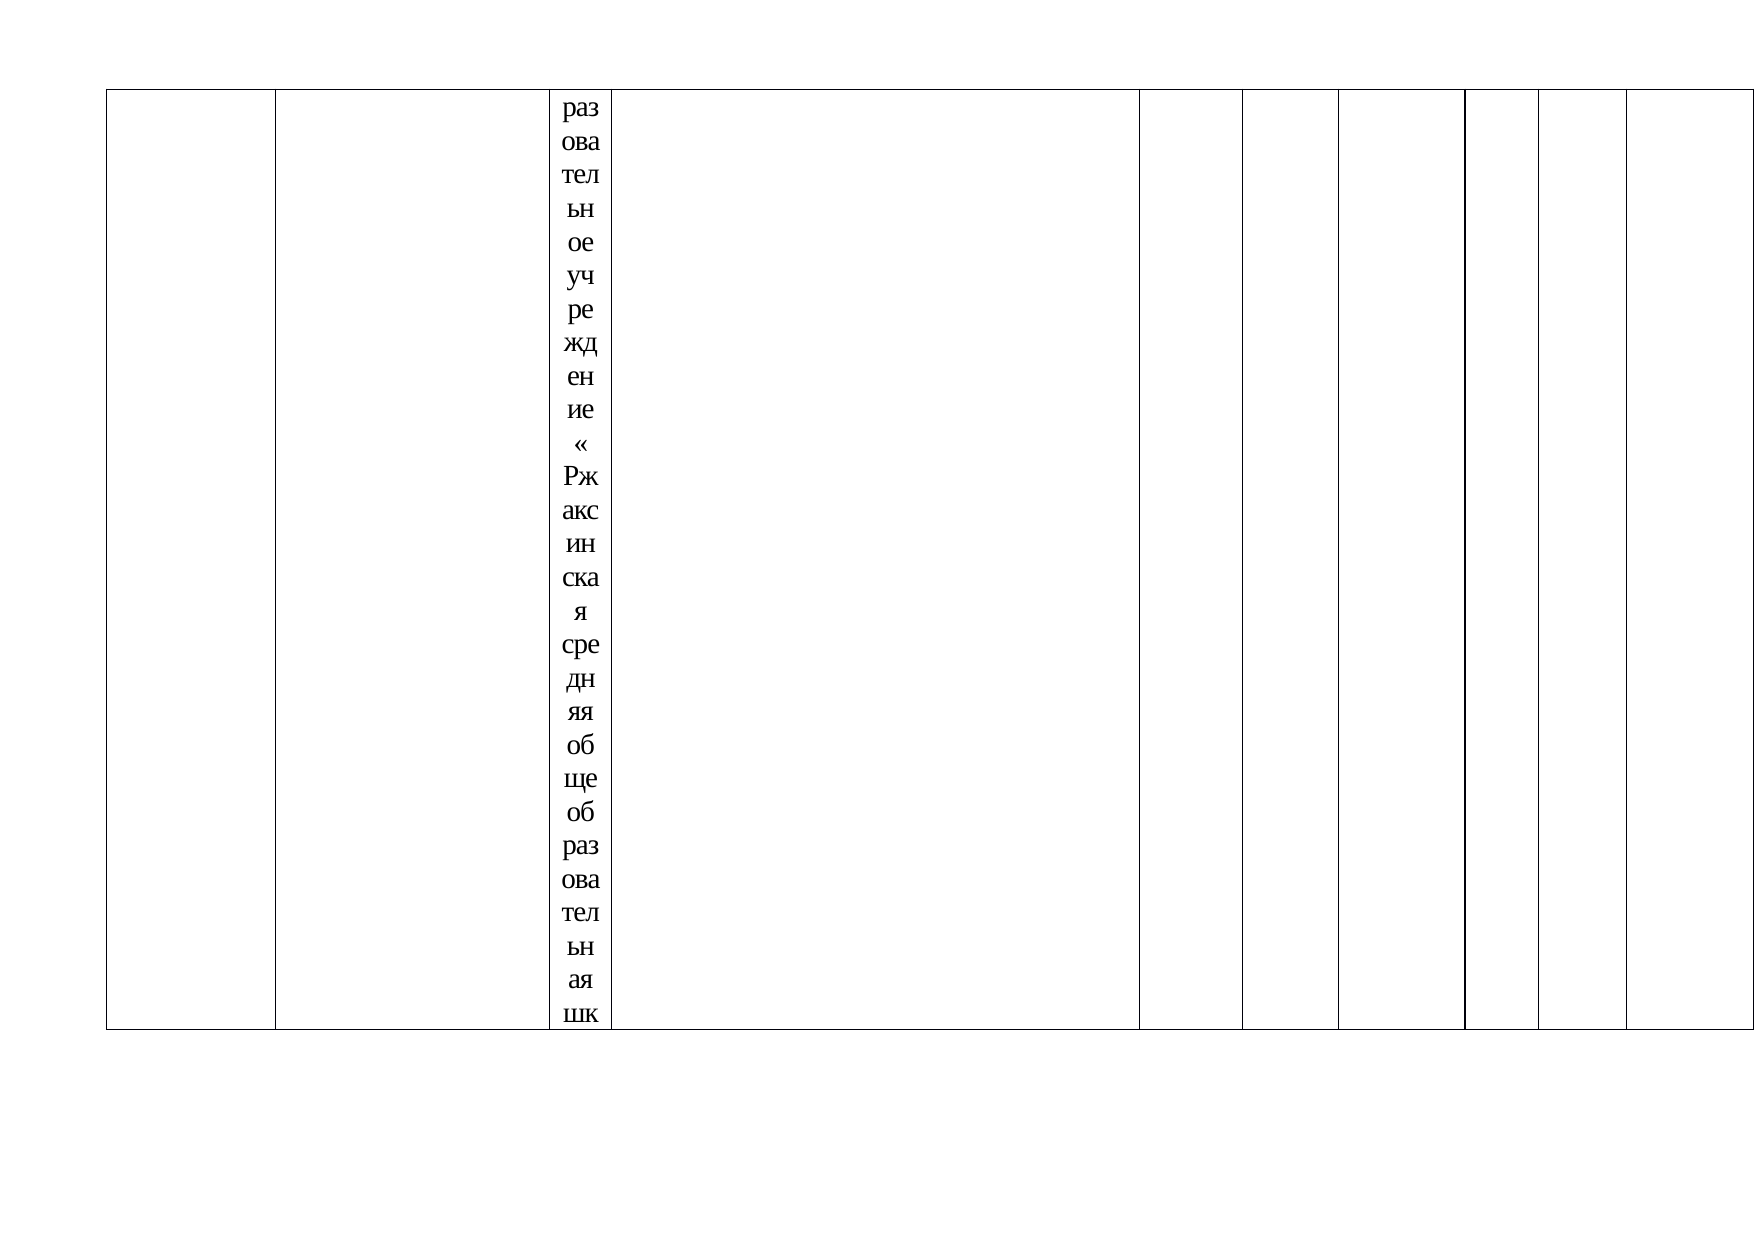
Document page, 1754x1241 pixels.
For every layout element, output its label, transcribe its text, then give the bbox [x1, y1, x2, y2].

table_cell [1140, 90, 1242, 1029]
table_cell [1466, 90, 1538, 1029]
table_cell Бугров Александр Юрьевич [1627, 90, 1753, 1029]
table_cell [1539, 90, 1626, 1029]
table_cell [1339, 90, 1464, 1029]
table_cell [276, 90, 549, 1029]
table_cell [107, 90, 275, 1029]
table_cell [612, 90, 1139, 1029]
table_cell [1243, 90, 1338, 1029]
table_cell разовательное учреждение « Ржаксинская средняя общеобразовательная шк [550, 90, 611, 1029]
